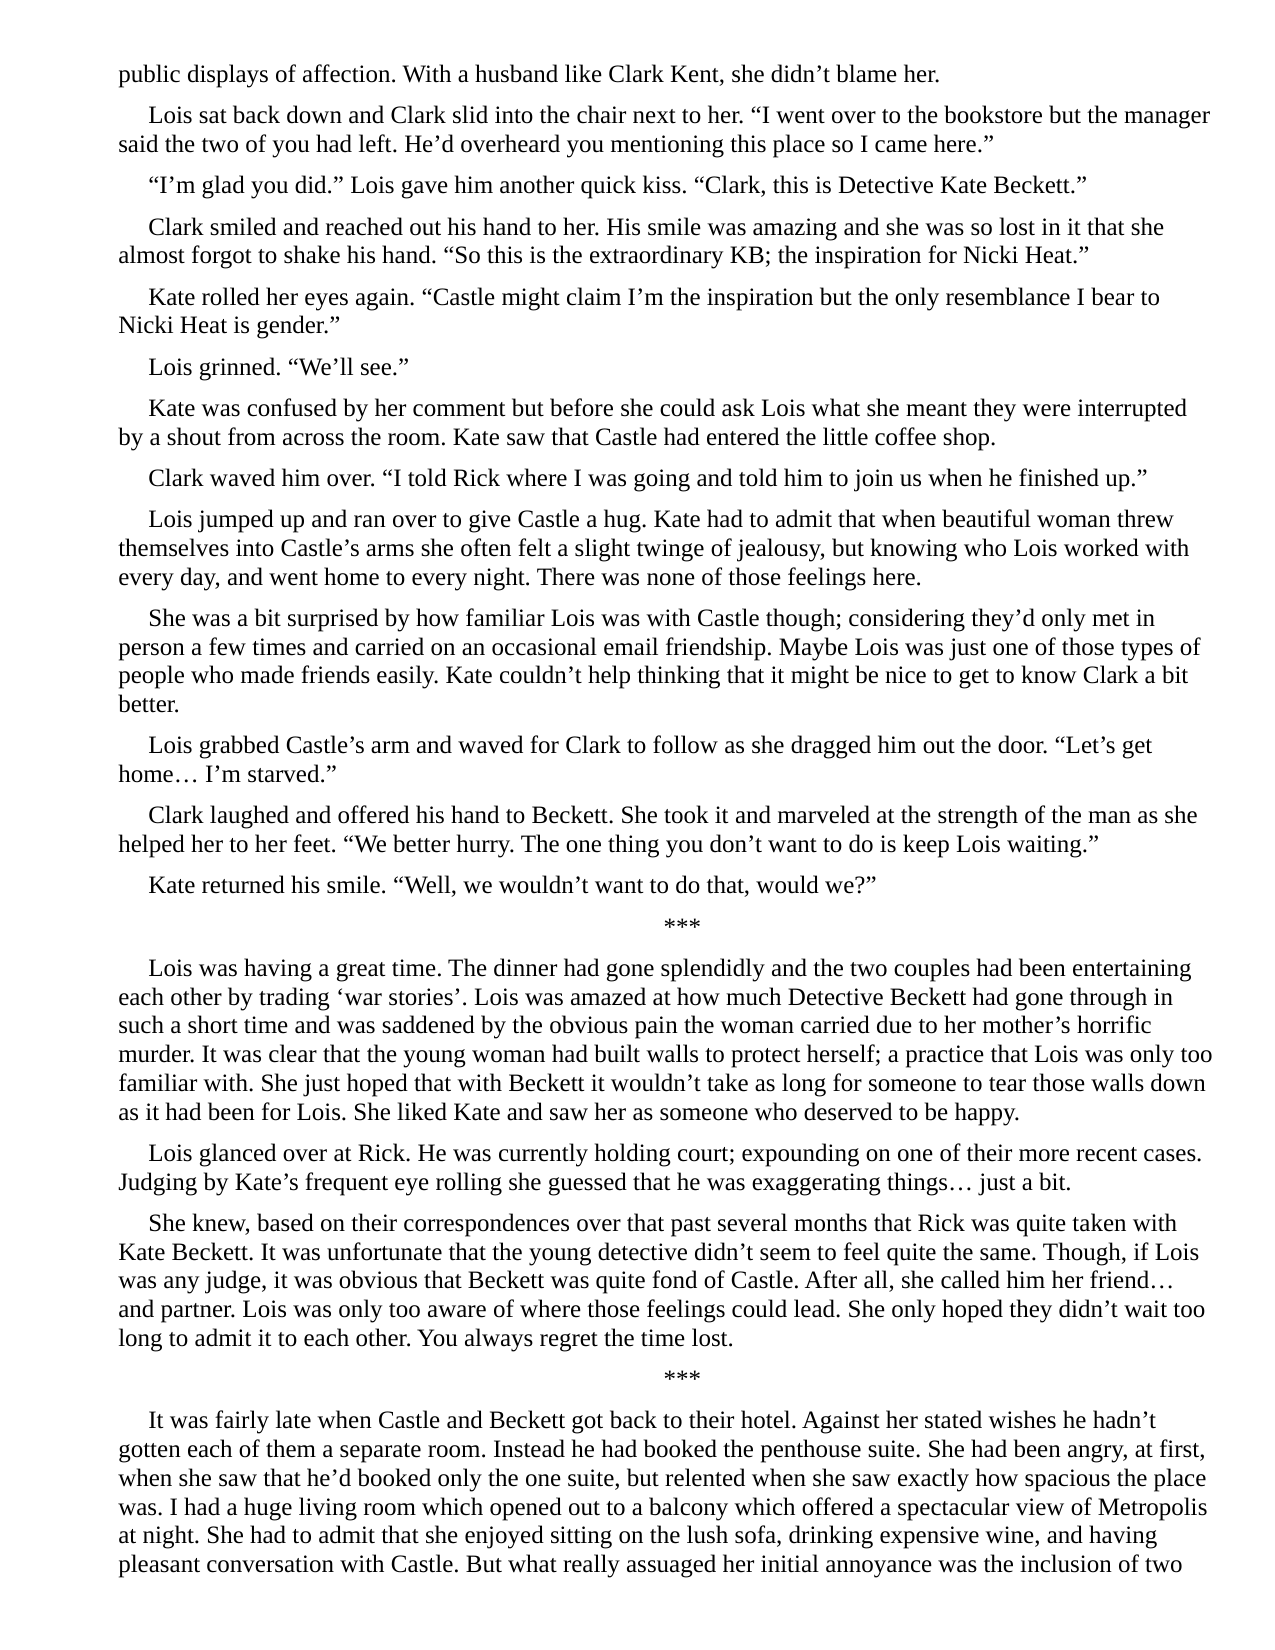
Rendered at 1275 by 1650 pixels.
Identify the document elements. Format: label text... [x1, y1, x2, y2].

text Clark laughed and offered his hand to Beckett. She took it and marveled at the strength of the man as she helped her to her feet. “We better hurry. The one thing you don’t want to do is keep Lois waiting.” [118, 800, 1216, 858]
text Clark waved him over. “I told Rick where I was going and told him to join us when he finished up.” [118, 463, 1216, 492]
text “I’m glad you did.” Lois gave him another quick kiss. “Clark, this is Detective Kate Beckett.” [118, 170, 1216, 199]
text Kate returned his smile. “Well, we wouldn’t want to do that, would we?” [118, 870, 1216, 899]
text She knew, based on their correspondences over that past several months that Rick was quite taken with Kate Beckett. It was unfortunate that the young detective didn’t seem to feel quite the same. Though, if Lois was any judge, it was obvious that Beckett was quite fond of Castle. After all, she called him her friend… and partner. Lois was only too aware of where those feelings could lead. She only hoped they didn’t wait too long to admit it to each other. You always regret the time lost. [118, 1208, 1216, 1352]
text Lois grinned. “We’ll see.” [118, 352, 1216, 380]
text public displays of affection. With a husband like Clark Kent, she didn’t blame her. [118, 59, 1216, 88]
text Lois glanced over at Rick. He was currently holding court; expounding on one of their more recent cases. Judging by Kate’s frequent eye rolling she guessed that he was exaggerating things… just a bit. [118, 1138, 1216, 1195]
text *** [118, 1364, 1216, 1393]
text She was a bit surprised by how familiar Lois was with Castle though; considering they’d only met in person a few times and carried on an occasional email friendship. Maybe Lois was just one of those types of people who made friends easily. Kate couldn’t help thinking that it might be nice to get to know Clark a bit better. [118, 603, 1216, 718]
text Clark smiled and reached out his hand to her. His smile was amazing and she was so lost in it that she almost forgot to shake his hand. “So this is the extraordinary KB; the inspiration for Nicki Heat.” [118, 212, 1216, 269]
text Lois jumped up and ran over to give Castle a hug. Kate had to admit that when beautiful woman threw themselves into Castle’s arms she often felt a slight twinge of jealousy, but knowing who Lois worked with every day, and went home to every night. There was none of those feelings here. [118, 504, 1216, 590]
text Lois sat back down and Clark slid into the chair next to her. “I went over to the bookstore but the manager said the two of you had left. He’d overheard you mentioning this place so I came here.” [118, 100, 1216, 158]
text *** [118, 912, 1216, 940]
text Lois grabbed Castle’s arm and waved for Clark to follow as she dragged him out the door. “Let’s get home… I’m starved.” [118, 730, 1216, 788]
text Lois was having a great time. The dinner had gone splendidly and the two couples had been entertaining each other by trading ‘war stories’. Lois was amazed at how much Detective Beckett had gone through in such a short time and was saddened by the obvious pain the woman carried due to her mother’s horrific murder. It was clear that the young woman had built walls to protect herself; a practice that Lois was only too familiar with. She just hoped that with Beckett it wouldn’t take as long for someone to tear those walls down as it had been for Lois. She liked Kate and saw her as someone who deserved to be happy. [118, 953, 1216, 1125]
text Kate rolled her eyes again. “Castle might claim I’m the inspiration but the only resemblance I bear to Nicki Heat is gender.” [118, 282, 1216, 339]
text Kate was confused by her comment but before she could ask Lois what she meant they were interrupted by a shout from across the room. Kate saw that Castle had entered the little coffee shop. [118, 393, 1216, 450]
text It was fairly late when Castle and Beckett got back to their hotel. Against her stated wishes he hadn’t gotten each of them a separate room. Instead he had booked the penthouse suite. She had been angry, at first, when she saw that he’d booked only the one suite, but relented when she saw exactly how spacious the place was. I had a huge living room which opened out to a balcony which offered a spectacular view of Metropolis at night. She had to admit that she enjoyed sitting on the lush sofa, drinking expensive wine, and having pleasant conversation with Castle. But what really assuaged her initial annoyance was the inclusion of two [118, 1405, 1216, 1578]
